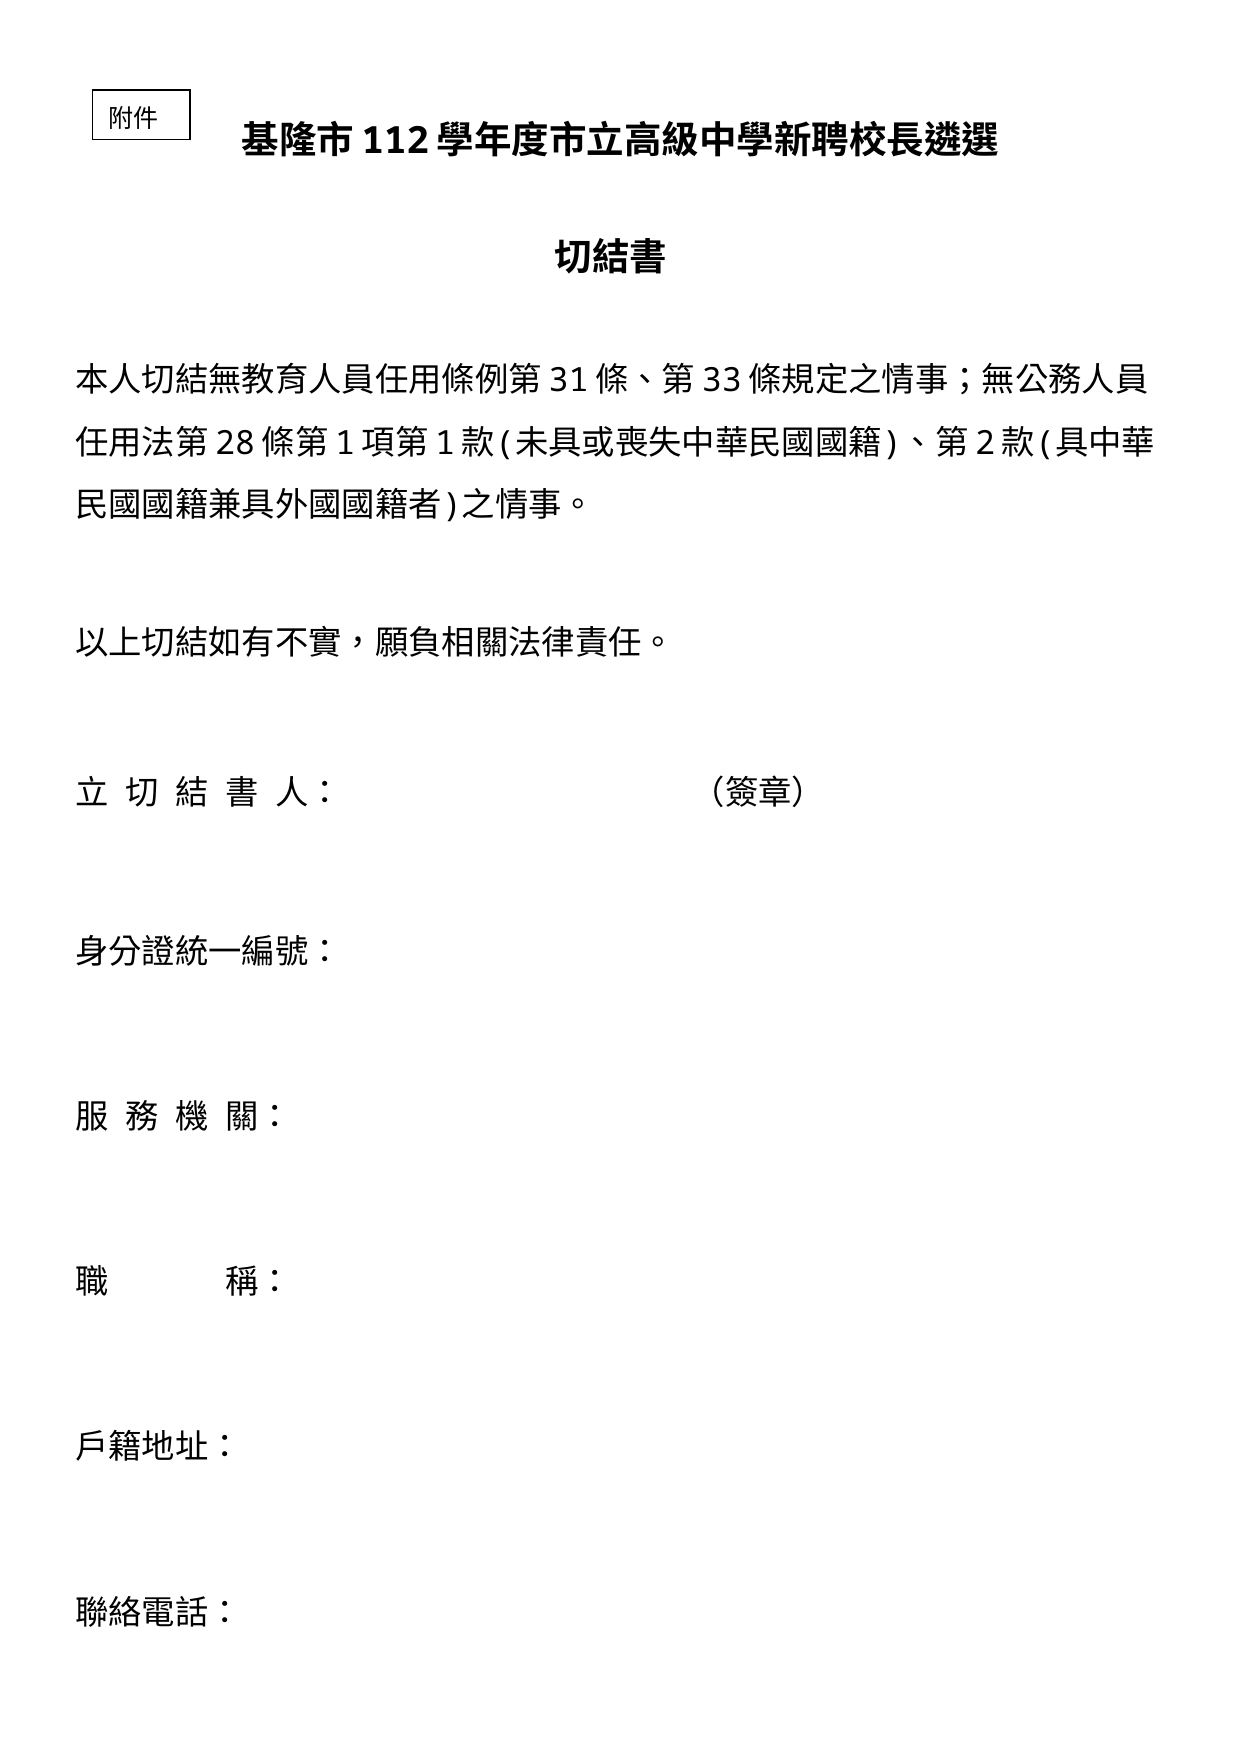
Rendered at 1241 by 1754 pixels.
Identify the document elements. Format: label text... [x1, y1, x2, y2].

text 立 切 結 書 人： （簽章） [75, 748, 1165, 811]
text 本人切結無教育人員任用條例第31條、第33條規定之情事；無公務人員任用法第28條第1項第1款(未具或喪失中華民國國籍)、第2款(具中華民國國籍兼具外國國籍者)之情事。 [75, 336, 1165, 523]
text 戶籍地址： [75, 1403, 1165, 1465]
text 切結書 [75, 213, 1165, 275]
text 服 務 機 關： [75, 1072, 1165, 1135]
text 以上切結如有不實，願負相關法律責任。 [75, 598, 1165, 661]
text 基隆市112學年度市立高級中學新聘校長遴選 [75, 96, 1165, 158]
text 基隆市112學年度市立高級中學新聘校長遴選 [93, 91, 189, 139]
text 身分證統一編號： [75, 907, 1165, 970]
text 聯絡電話： [75, 1568, 1165, 1631]
text 附件3 [108, 98, 174, 131]
text 職 稱： [75, 1238, 1165, 1300]
